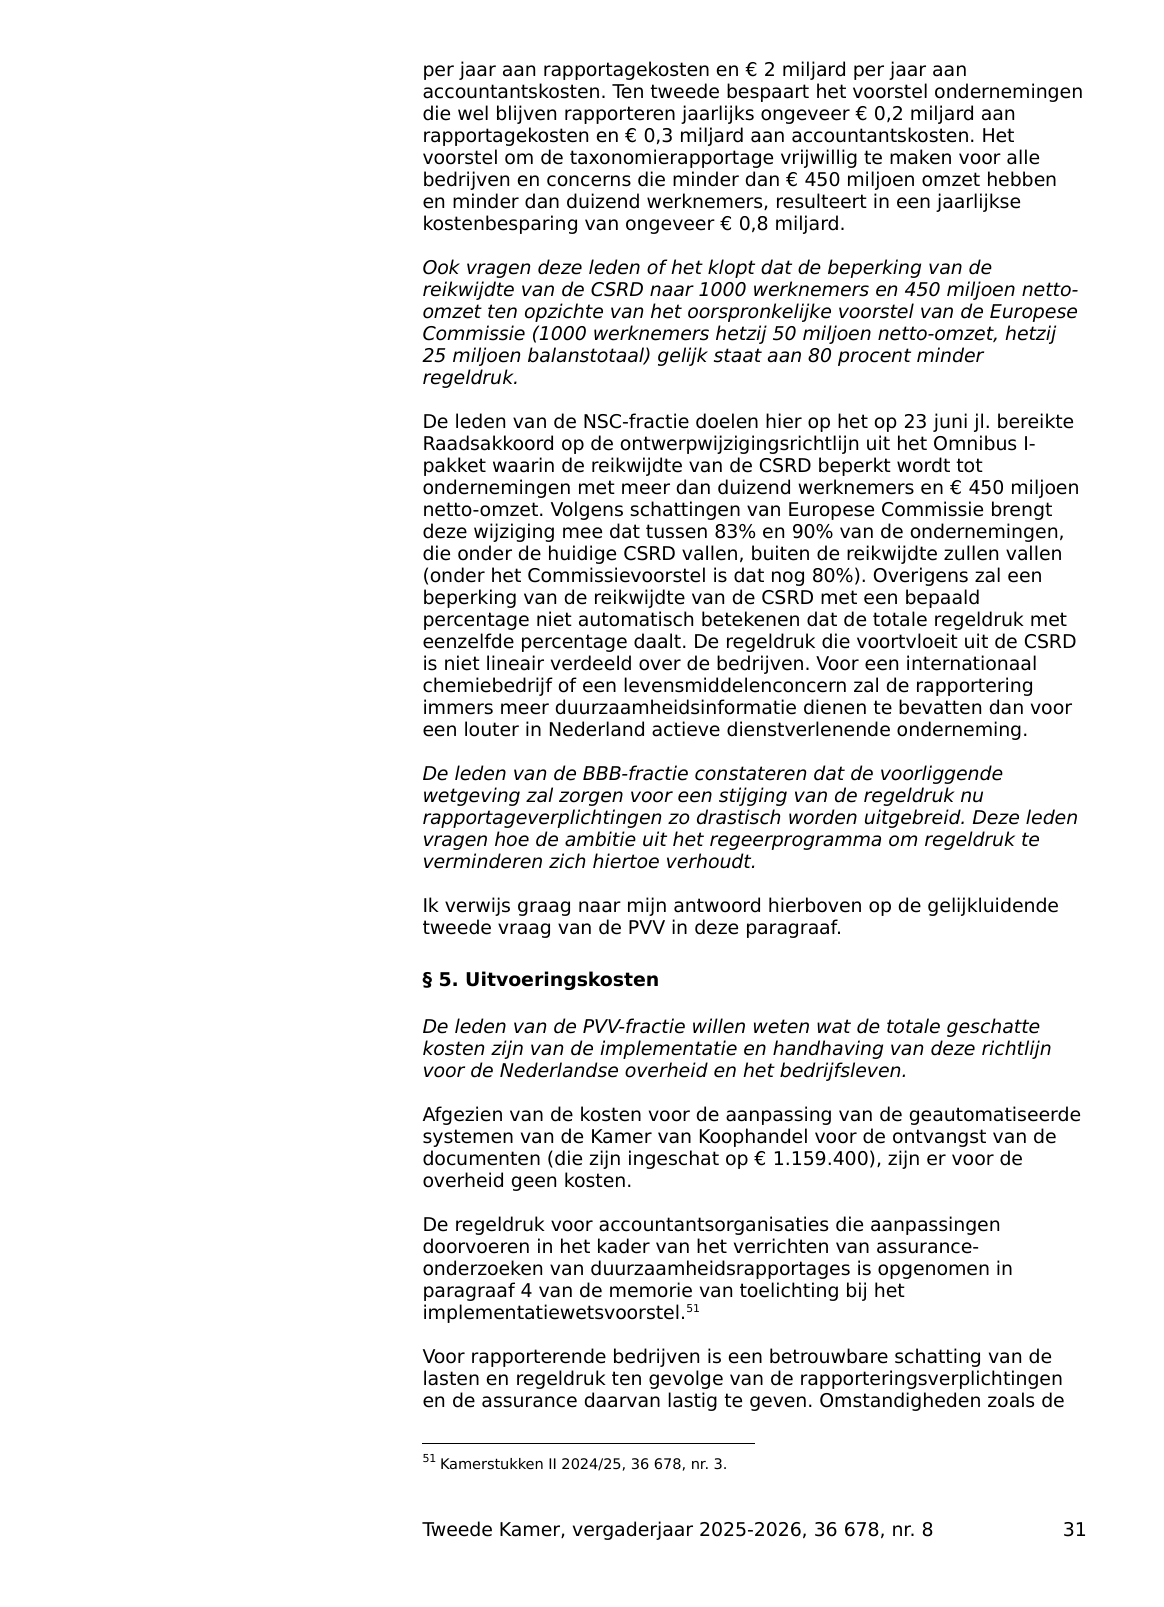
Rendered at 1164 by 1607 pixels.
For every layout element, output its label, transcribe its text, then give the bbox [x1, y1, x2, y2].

text De leden van de NSC-fractie doelen hier op het op 23 juni jl. bereikte Raadsakkoord op de ontwerpwijzigingsrichtlijn uit het Omnibus I-pakket waarin de reikwijdte van de CSRD beperkt wordt tot ondernemingen met meer dan duizend werknemers en € 450 miljoen netto-omzet. Volgens schattingen van Europese Commissie brengt deze wijziging mee dat tussen 83% en 90% van de ondernemingen, die onder de huidige CSRD vallen, buiten de reikwijdte zullen vallen (onder het Commissievoorstel is dat nog 80%). Overigens zal een beperking van de reikwijdte van de CSRD met een bepaald percentage niet automatisch betekenen dat de totale regeldruk met eenzelfde percentage daalt. De regeldruk die voortvloeit uit de CSRD is niet lineair verdeeld over de bedrijven. Voor een internationaal chemiebedrijf of een levensmiddelenconcern zal de rapportering immers meer duurzaamheidsinformatie dienen te bevatten dan voor een louter in Nederland actieve dienstverlenende onderneming. [422, 411, 1087, 741]
text Voor rapporterende bedrijven is een betrouwbare schatting van de lasten en regeldruk ten gevolge van de rapporteringsverplichtingen en de assurance daarvan lastig te geven. Omstandigheden zoals de [422, 1346, 1087, 1412]
text per jaar aan rapportagekosten en € 2 miljard per jaar aan accountantskosten. Ten tweede bespaart het voorstel ondernemingen die wel blijven rapporteren jaarlijks ongeveer € 0,2 miljard aan rapportagekosten en € 0,3 miljard aan accountantskosten. Het voorstel om de taxonomierapportage vrijwillig te maken voor alle bedrijven en concerns die minder dan € 450 miljoen omzet hebben en minder dan duizend werknemers, resulteert in een jaarlijkse kostenbesparing van ongeveer € 0,8 miljard. [422, 59, 1087, 235]
text Kamerstukken II 2024/25, 36 678, nr. 3. [422, 1452, 1087, 1474]
text De leden van de BBB-fractie constateren dat de voorliggende wetgeving zal zorgen voor een stijging van de regeldruk nu rapportageverplichtingen zo drastisch worden uitgebreid. Deze leden vragen hoe de ambitie uit het regeerprogramma om regeldruk te verminderen zich hiertoe verhoudt. [422, 763, 1087, 873]
text De regeldruk voor accountantsorganisaties die aanpassingen doorvoeren in het kader van het verrichten van assurance-onderzoeken van duurzaamheidsrapportages is opgenomen in paragraaf 4 van de memorie van toelichting bij het implementatiewetsvoorstel. [422, 1214, 1087, 1324]
subtitle § 5. Uitvoeringskosten [422, 969, 1087, 991]
text De leden van de PVV-fractie willen weten wat de totale geschatte kosten zijn van de implementatie en handhaving van deze richtlijn voor de Nederlandse overheid en het bedrijfsleven. [422, 1016, 1087, 1082]
text Ook vragen deze leden of het klopt dat de beperking van de reikwijdte van de CSRD naar 1000 werknemers en 450 miljoen netto-omzet ten opzichte van het oorspronkelijke voorstel van de Europese Commissie (1000 werknemers hetzij 50 miljoen netto-omzet, hetzij 25 miljoen balanstotaal) gelijk staat aan 80 procent minder regeldruk. [422, 257, 1087, 389]
text Ik verwijs graag naar mijn antwoord hierboven op de gelijkluidende tweede vraag van de PVV in deze paragraaf. [422, 895, 1087, 939]
text Afgezien van de kosten voor de aanpassing van de geautomatiseerde systemen van de Kamer van Koophandel voor de ontvangst van de documenten (die zijn ingeschat op € 1.159.400), zijn er voor de overheid geen kosten. [422, 1104, 1087, 1192]
